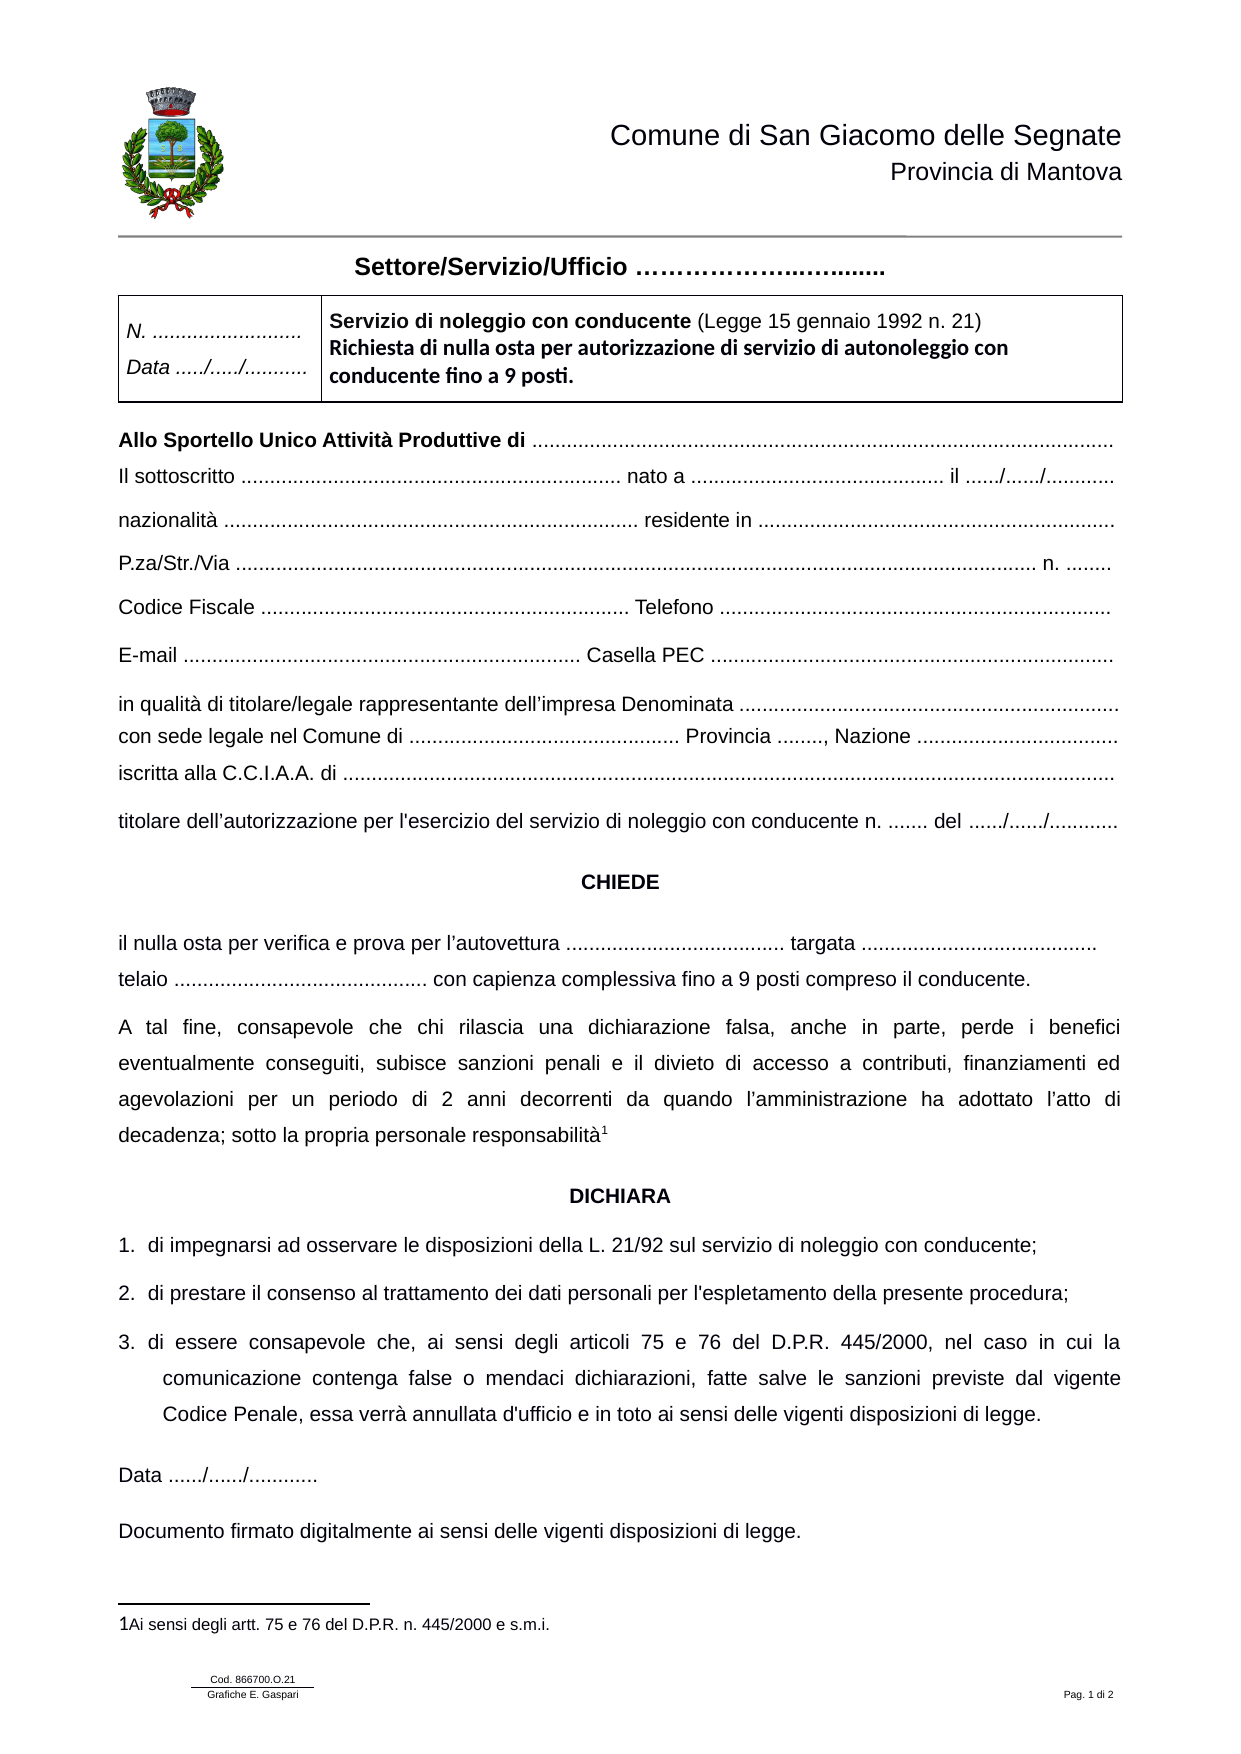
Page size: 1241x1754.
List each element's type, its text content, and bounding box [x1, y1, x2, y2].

table_header N. .......................... Data ...../...../........... [119, 296, 321, 401]
picture [122, 87, 224, 219]
text il nulla osta per verifica e prova per l’autovettura ...................................... targata ......................................... telaio ............................................ con capienza complessiva fino a 9 posti compreso il conducente. [118, 931, 1122, 991]
text iscritta alla C.C.I.A.A. di ...................................................................................................................................... [118, 760, 1122, 784]
text Documento firmato digitalmente ai sensi delle vigenti disposizioni di legge. [118, 1519, 1122, 1543]
text nazionalità ........................................................................ residente in .............................................................. [118, 507, 1122, 531]
text titolare dell’autorizzazione per l'esercizio del servizio di noleggio con conducente n. ....... del ....../....../............ [118, 809, 1122, 833]
text Data ....../....../............ [118, 1462, 1122, 1486]
text con sede legale nel Comune di ............................................... Provincia ........, Nazione ................................... [118, 724, 1122, 748]
subtitle DICHIARA [118, 1184, 1122, 1208]
subtitle di prestare il consenso al trattamento dei dati personali per l'espletamento della presente procedura; [118, 1281, 1122, 1305]
text in qualità di titolare/legale rappresentante dell’impresa Denominata .................................................................. [118, 692, 1122, 716]
text A tal fine, consapevole che chi rilascia una dichiarazione falsa, anche in parte, perde i benefici eventualmente conseguiti, subisce sanzioni penali e il divieto di accesso a contributi, finanziamenti ed agevolazioni per un periodo di 2 anni decorrenti da quando l’amministrazione ha adottato l’atto di decadenza; sotto la propria personale responsabilità [118, 1015, 1122, 1147]
subtitle di impegnarsi ad osservare le disposizioni della L. 21/92 sul servizio di noleggio con conducente; [118, 1233, 1122, 1257]
text Codice Fiscale ................................................................ Telefono .................................................................... [118, 595, 1122, 619]
subtitle di essere consapevole che, ai sensi degli articoli 75 e 76 del D.P.R. 445/2000, nel caso in cui la comunicazione contenga false o mendaci dichiarazioni, fatte salve le sanzioni previste dal vigente Codice Penale, essa verrà annullata d'ufficio e in toto ai sensi delle vigenti disposizioni di legge. [118, 1330, 1122, 1426]
text E-mail ..................................................................... Casella PEC ...................................................................... [118, 643, 1122, 667]
text CHIEDE [118, 870, 1122, 894]
text P.za/Str./Via ........................................................................................................................................... n. ........ [118, 551, 1122, 575]
text Settore/Servizio/Ufficio ………………...…........ [118, 252, 1122, 281]
text Ai sensi degli artt. 75 e 76 del D.P.R. n. 445/2000 e s.m.i. [118, 1610, 1122, 1636]
text Il sottoscritto .................................................................. nato a ............................................ il ....../....../............ [118, 464, 1122, 488]
table_header Servizio di noleggio con conducente (Legge 15 gennaio 1992 n. 21) Richiesta di nulla osta per autorizzazione di servizio di autonoleggio con conducente fino a 9 posti. [322, 296, 1122, 401]
text Comune di San Giacomo delle Segnate [224, 118, 1122, 152]
text Provincia di Mantova [224, 157, 1122, 185]
text Allo Sportello Unico Attività Produttive di ..................................................................................................... [118, 427, 1122, 451]
